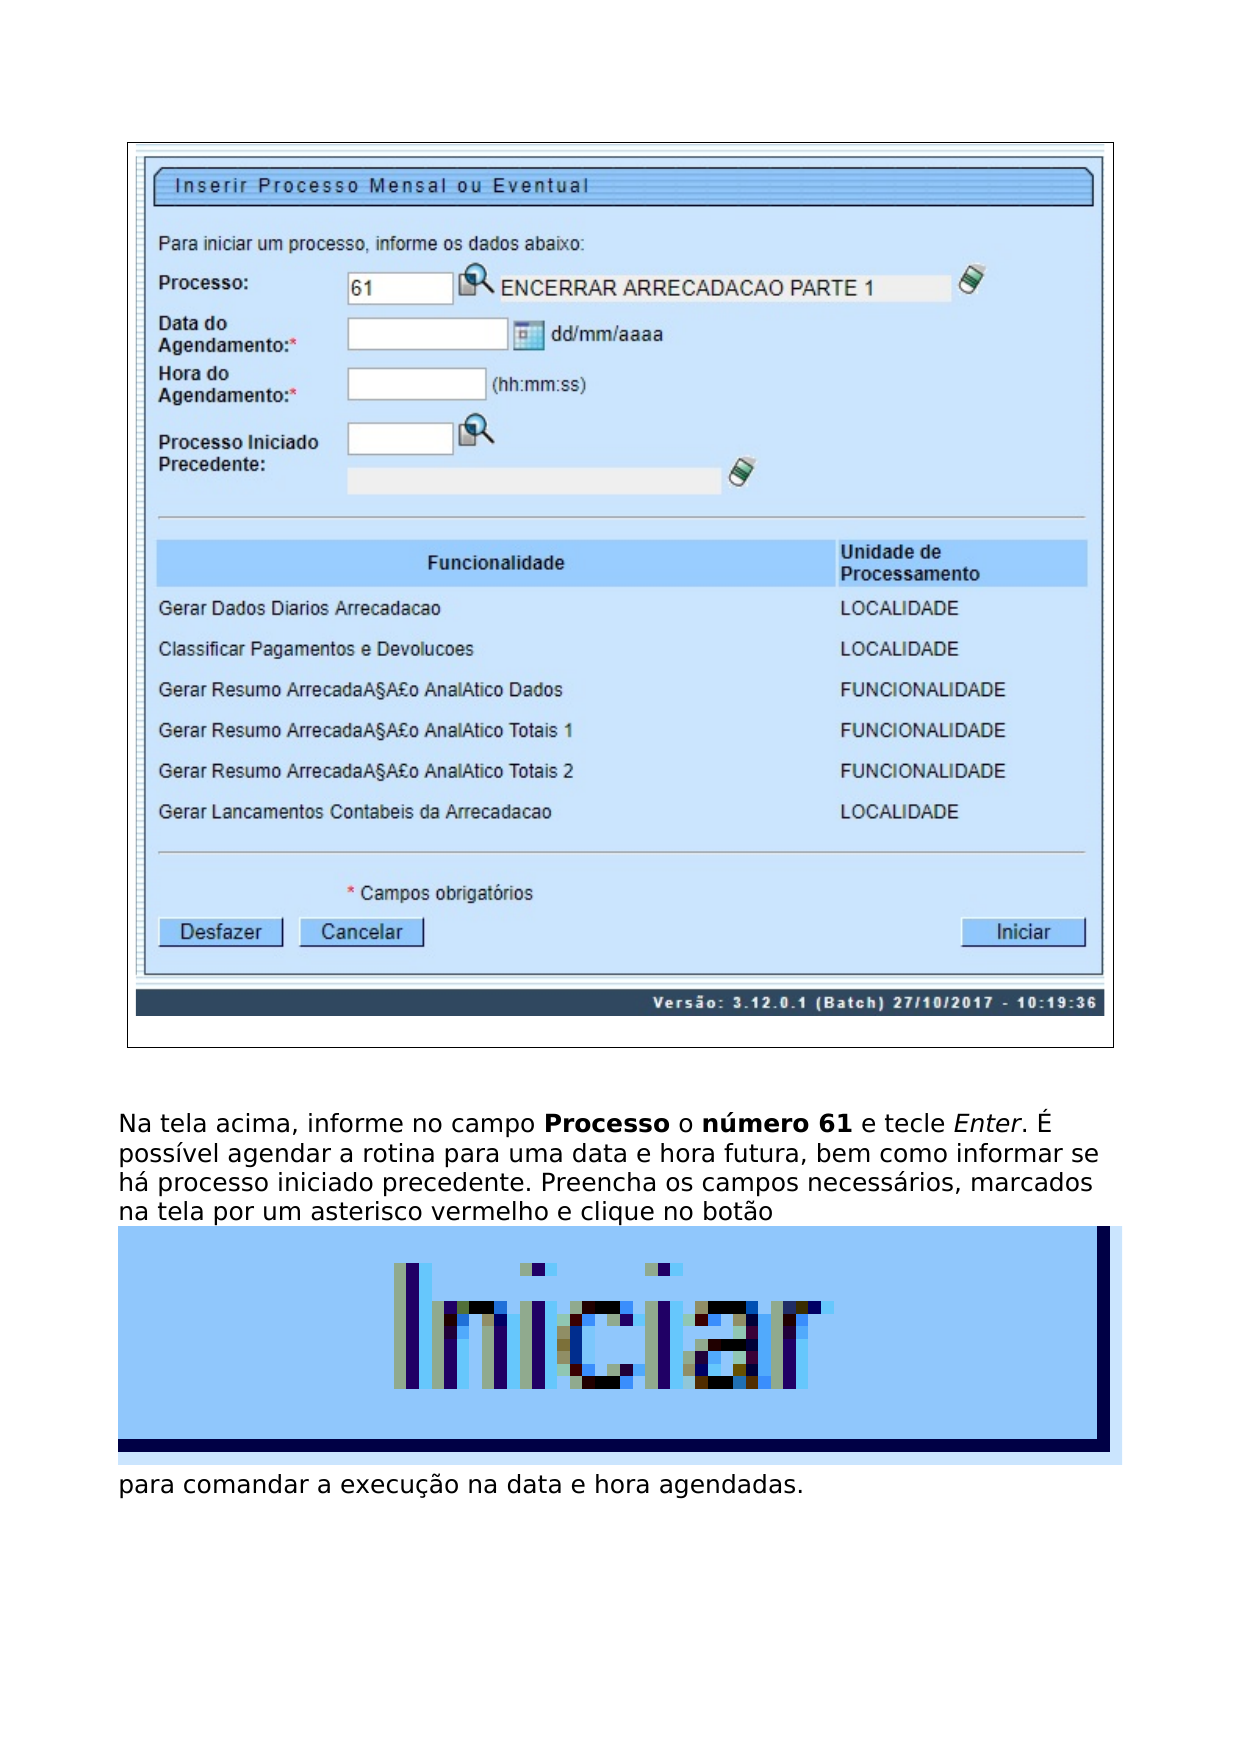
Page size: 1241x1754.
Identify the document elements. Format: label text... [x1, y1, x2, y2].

text para comandar a execução na data e hora agendadas. [118, 1465, 1122, 1500]
picture [135, 144, 1105, 1016]
table_header [128, 143, 1113, 1047]
picture [118, 1226, 1123, 1465]
text Na tela acima, informe no campo Processo o número 61 e tecle Enter. É possível agendar a rotina para uma data e hora futura, bem como informar se há processo iniciado precedente. Preencha os campos necessários, marcados na tela por um asterisco vermelho e clique no botão [118, 1110, 1122, 1226]
